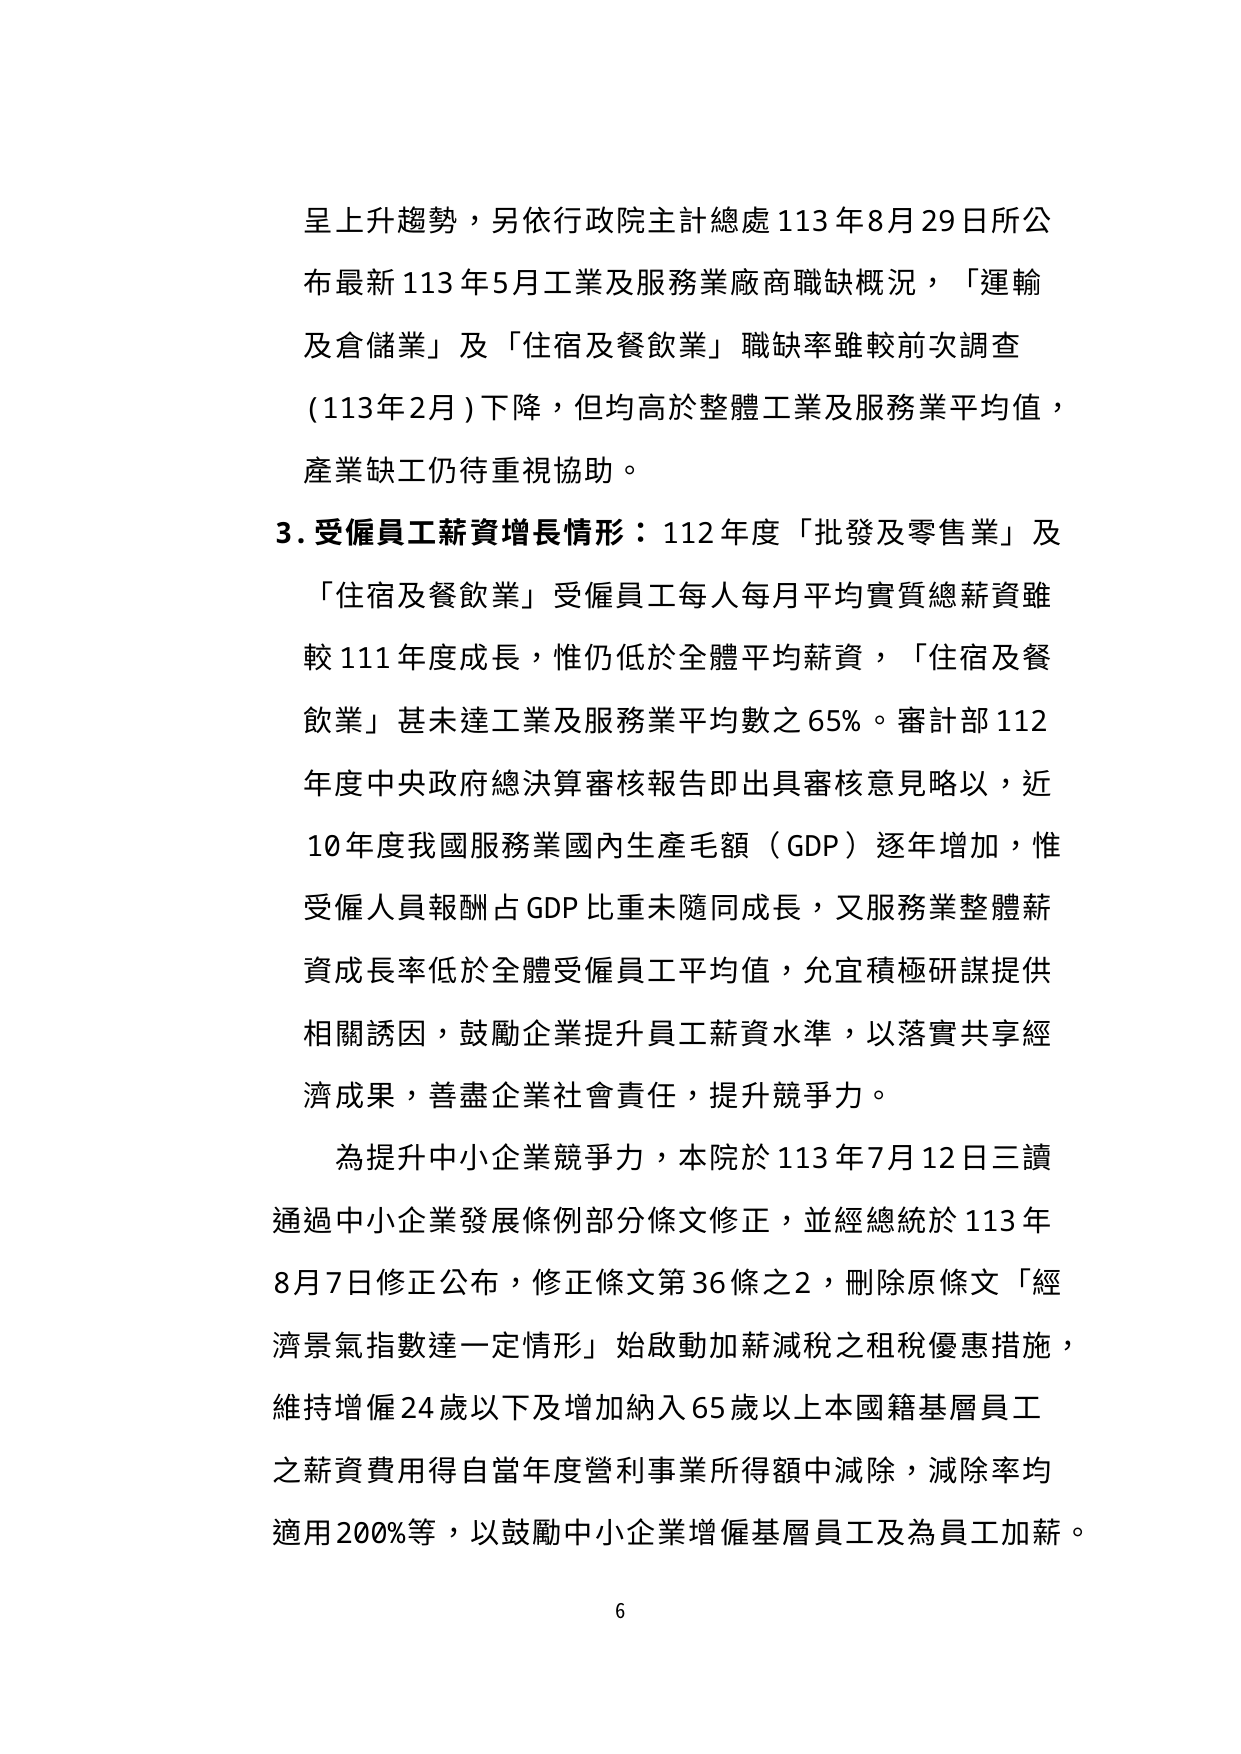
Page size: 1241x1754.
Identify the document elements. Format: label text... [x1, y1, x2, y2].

text 3.受僱員工薪資增長情形：112年度「批發及零售業」及「住宿及餐飲業」受僱員工每人每月平均實質總薪資雖較111年度成長，惟仍低於全體平均薪資，「住宿及餐飲業」甚未達工業及服務業平均數之65%。審計部112年度中央政府總決算審核報告即出具審核意見略以，近10年度我國服務業國內生產毛額（GDP）逐年增加，惟受僱人員報酬占GDP比重未隨同成長，又服務業整體薪資成長率低於全體受僱員工平均值，允宜積極研謀提供相關誘因，鼓勵企業提升員工薪資水準，以落實共享經濟成果，善盡企業社會責任，提升競爭力。 [266, 490, 1063, 1115]
text 2.受僱員工人數及占比：近4年來「批發及零售業」及「運輸及倉儲業」概呈下降趨勢，「住宿及餐飲業」則呈上升趨勢，另依行政院主計總處113年8月29日所公布最新113年5月工業及服務業廠商職缺概況，「運輸及倉儲業」及「住宿及餐飲業」職缺率雖較前次調查(113年2月)下降，但均高於整體工業及服務業平均值，產業缺工仍待重視協助。 [266, 177, 1063, 490]
text 為提升中小企業競爭力，本院於113年7月12日三讀通過中小企業發展條例部分條文修正，並經總統於113年8月7日修正公布，修正條文第36條之2，刪除原條文「經濟景氣指數達一定情形」始啟動加薪減稅之租稅優惠措施，維持增僱24歲以下及增加納入65歲以上本國籍基層員工之薪資費用得自當年度營利事業所得額中減除，減除率均適用200%等，以鼓勵中小企業增僱基層員工及為員工加薪。爰此，商業署雖已將企業加薪列為部分政府補助計畫之加分項目，以鼓勵商業服務業為員工加薪，允宜賡續檢討其實施成果，並配合中小企業發展條例修正，加強宣導，以提高成效。 [266, 1115, 1063, 1552]
